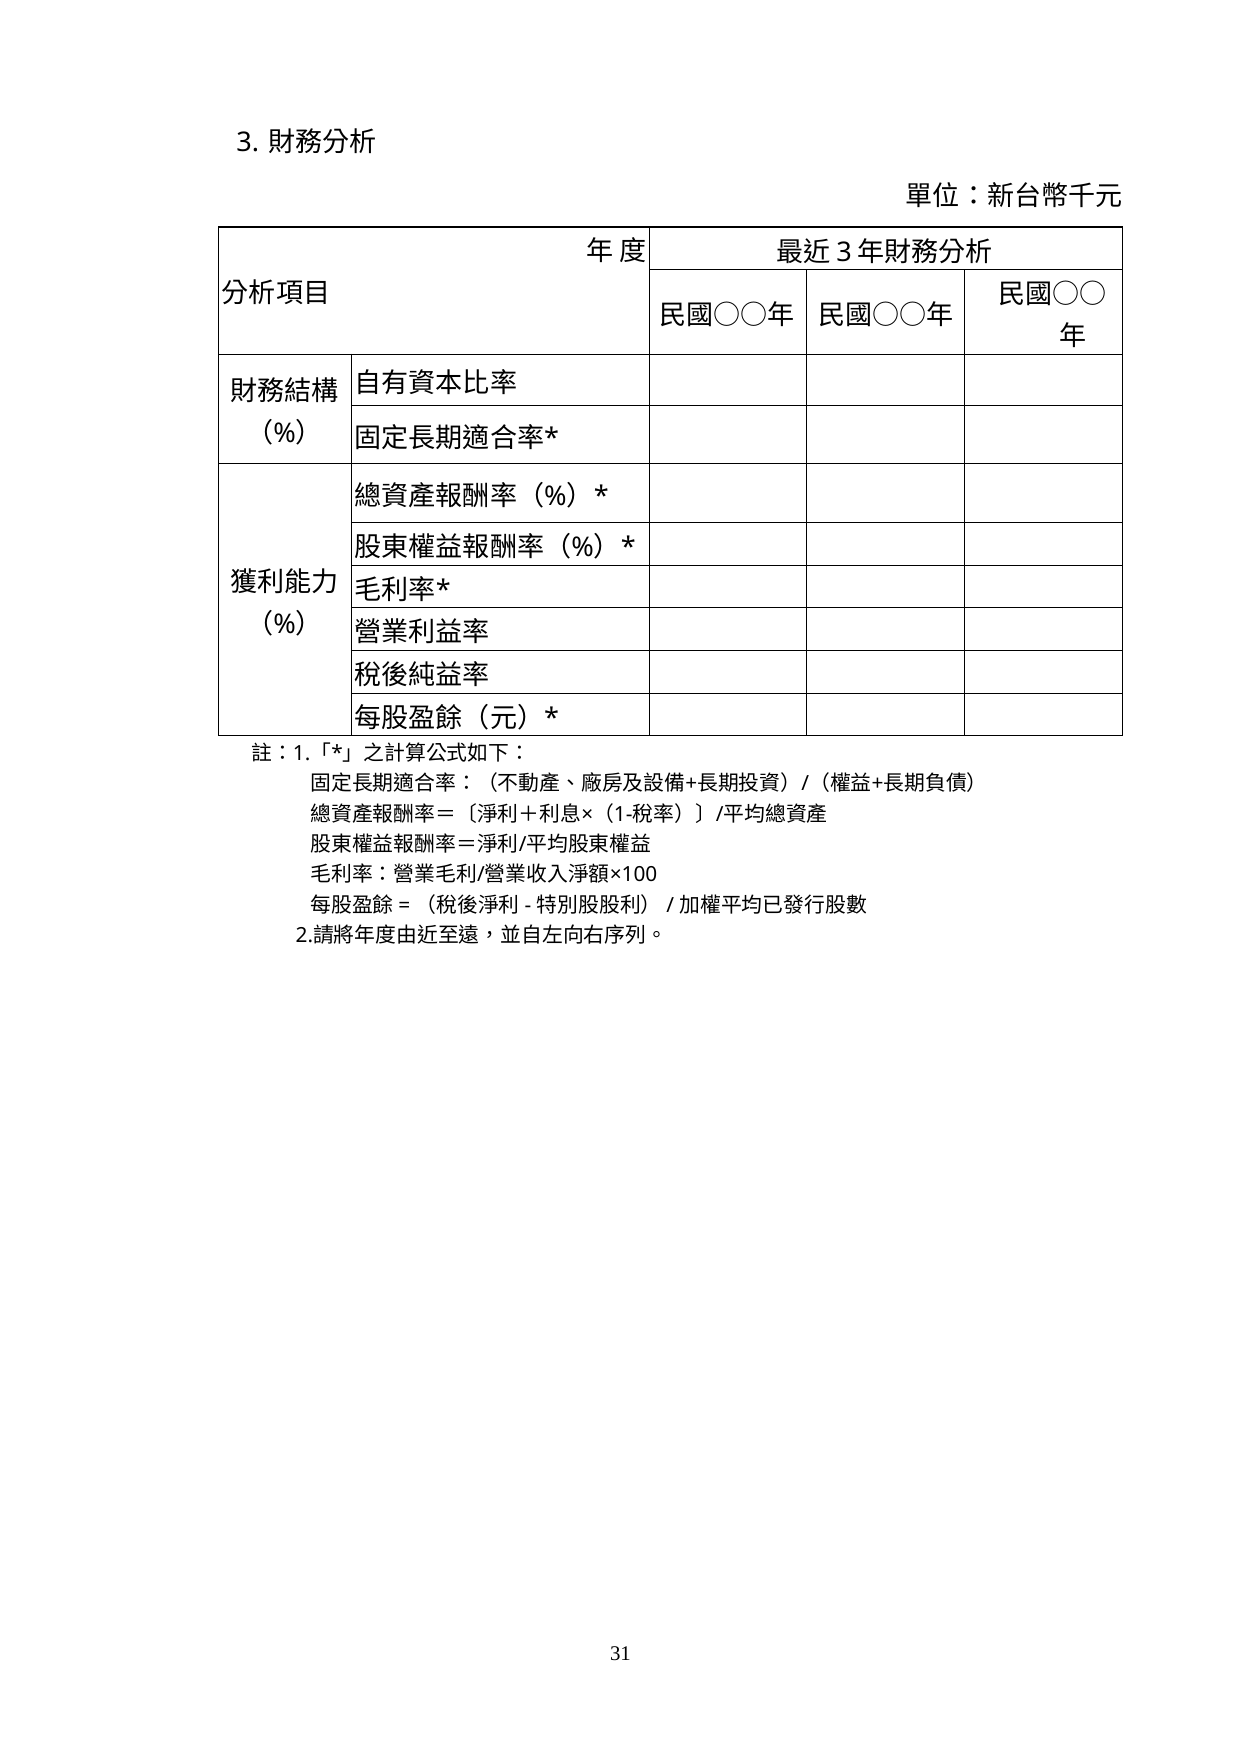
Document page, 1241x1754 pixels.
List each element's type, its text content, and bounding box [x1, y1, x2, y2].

table_cell 股東權益報酬率（%）* [352, 523, 649, 564]
table_cell [965, 694, 1122, 735]
table_cell [807, 355, 964, 405]
table_cell [650, 355, 806, 405]
table_cell [965, 523, 1122, 564]
text 2.請將年度由近至遠，並自左向右序列。 [148, 918, 1122, 948]
table_cell 民國○○年 [650, 270, 806, 353]
table_cell 每股盈餘（元）* [352, 694, 649, 735]
list 單位：新台幣千元 [177, 172, 1122, 214]
table_cell 毛利率* [352, 566, 649, 607]
table_cell [650, 566, 806, 607]
table_cell [650, 523, 806, 564]
table_cell [650, 651, 806, 693]
table_cell [965, 608, 1122, 650]
table_cell 民國○○年 [807, 270, 964, 353]
table_cell 獲利能力 （%） [219, 464, 351, 735]
table_cell 民國○○年 [965, 270, 1122, 353]
table_cell [807, 523, 964, 564]
table_cell [965, 355, 1122, 405]
table_cell [965, 566, 1122, 607]
table_cell [807, 651, 964, 693]
table_cell 自有資本比率 [352, 355, 649, 405]
table_cell [650, 608, 806, 650]
text 股東權益報酬率＝淨利/平均股東權益 [148, 827, 1122, 858]
table_cell 總資產報酬率（%）* [352, 464, 649, 522]
table_cell 財務結構 （%） [219, 355, 351, 463]
table_cell [650, 694, 806, 735]
table_cell 營業利益率 [352, 608, 649, 650]
table_cell [650, 406, 806, 463]
text 固定長期適合率：（不動產、廠房及設備+長期投資）/（權益+長期負債） [148, 767, 1122, 797]
table_cell [807, 694, 964, 735]
table_cell [807, 406, 964, 463]
table_cell [965, 464, 1122, 522]
table_cell [807, 464, 964, 522]
table_cell [650, 464, 806, 522]
table_cell [807, 608, 964, 650]
table_header 年 度 分析項目 [219, 228, 649, 353]
text 總資產報酬率＝〔淨利＋利息×（1-稅率）〕/平均總資產 [148, 797, 1122, 827]
table_cell [807, 566, 964, 607]
table_cell 固定長期適合率* [352, 406, 649, 463]
text 每股盈餘 = （稅後淨利 - 特別股股利） / 加權平均已發行股數 [148, 888, 1122, 918]
text 毛利率：營業毛利/營業收入淨額×100 [148, 858, 1122, 888]
subtitle 財務分析 [236, 118, 1122, 160]
table_cell [965, 406, 1122, 463]
text 註：1.「*」之計算公式如下： [148, 736, 1122, 767]
table_header 最近3年財務分析 [650, 228, 1122, 269]
table_cell [965, 651, 1122, 693]
table_cell 稅後純益率 [352, 651, 649, 693]
